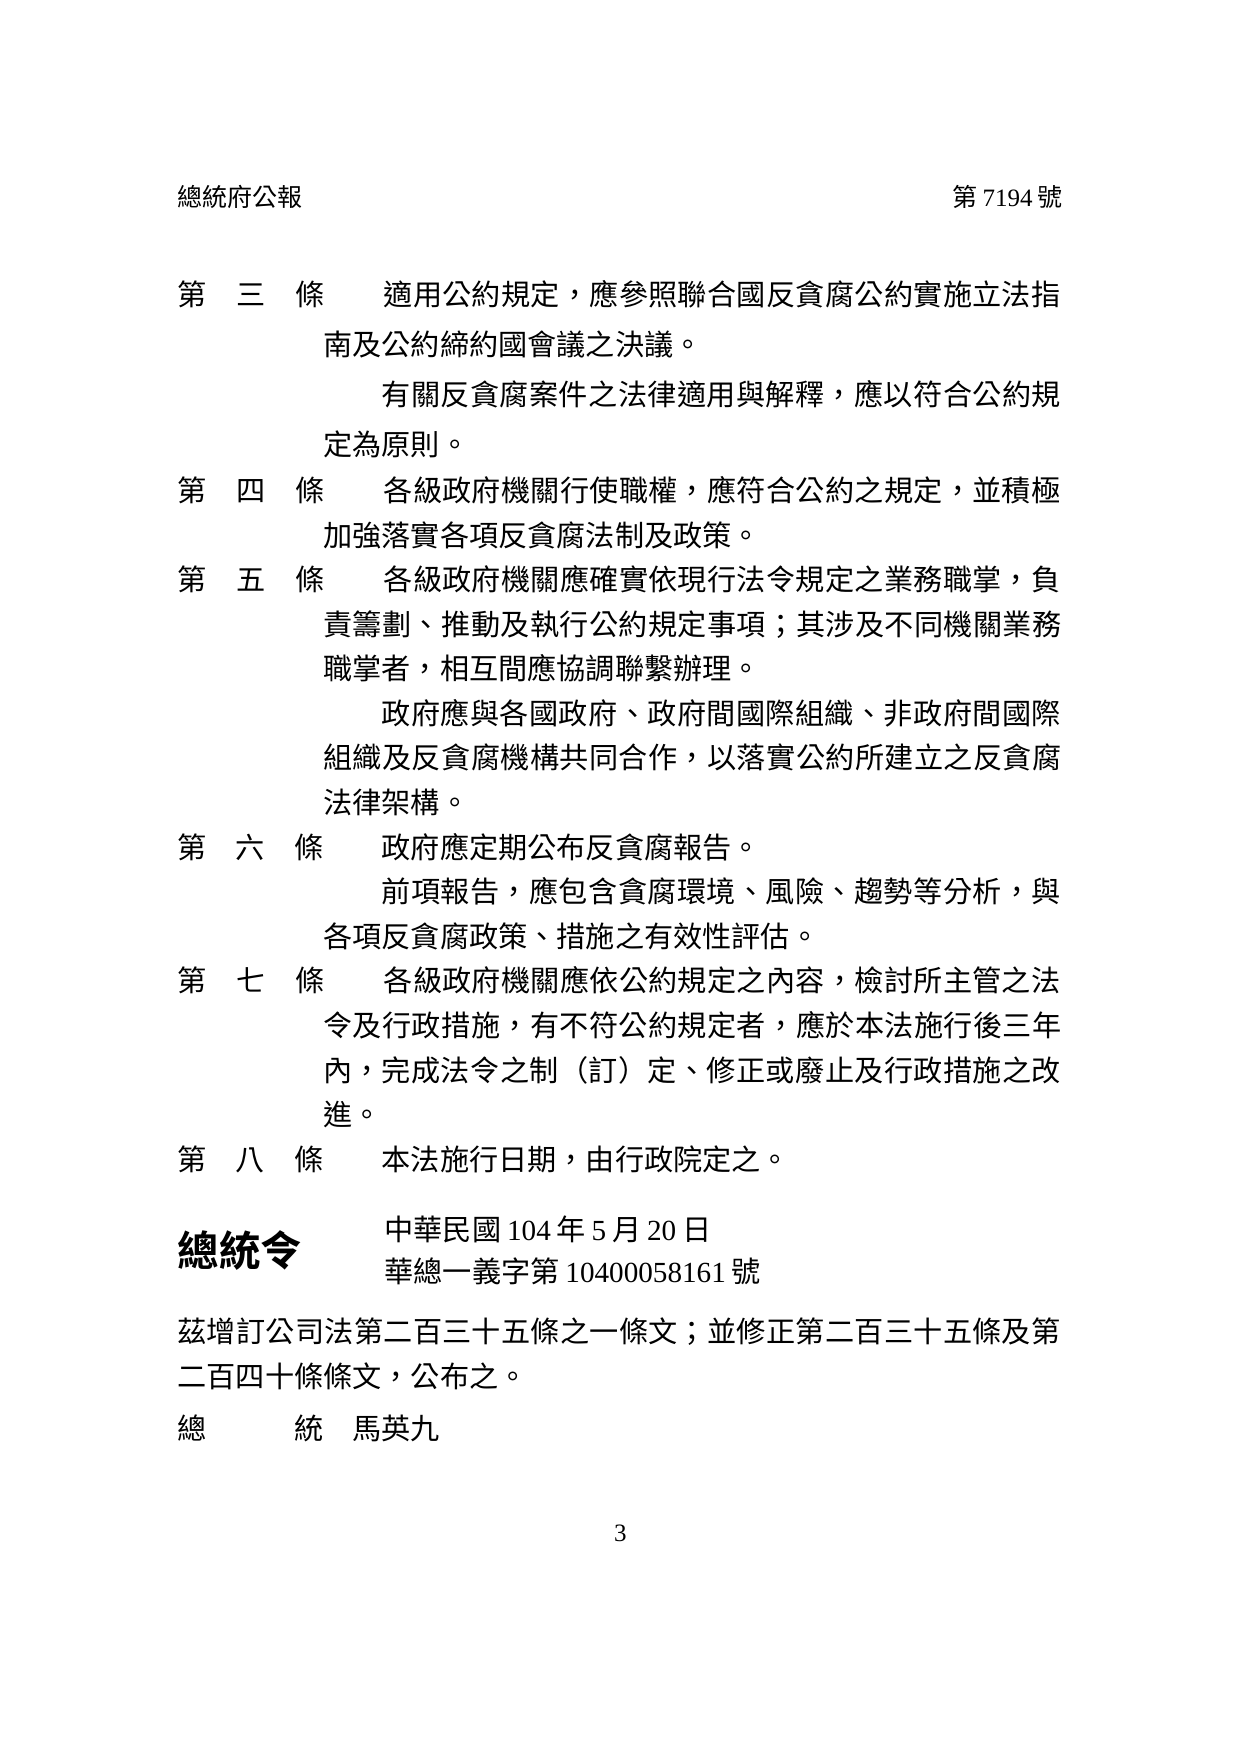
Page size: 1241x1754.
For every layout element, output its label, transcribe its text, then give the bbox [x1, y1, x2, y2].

table_header 中華民國104年5月20日 華總一義字第10400058161號 [381, 1204, 877, 1293]
text 第 七 條 各級政府機關應依公約規定之內容，檢討所主管之法令及行政措施，有不符公約規定者，應於本法施行後三年內，完成法令之制（訂）定、修正或廢止及行政措施之改進。 [177, 956, 1063, 1134]
table_header 總統令 [174, 1204, 381, 1293]
text 第 六 條 政府應定期公布反貪腐報告。 [177, 822, 1063, 867]
text 茲增訂公司法第二百三十五條之一條文；並修正第二百三十五條及第二百四十條條文，公布之。 [177, 1305, 1063, 1397]
text 有關反貪腐案件之法律適用與解釋，應以符合公約規定為原則。 [323, 366, 1063, 466]
text 第 四 條 各級政府機關行使職權，應符合公約之規定，並積極加強落實各項反貪腐法制及政策。 [177, 466, 1063, 555]
text 政府應與各國政府、政府間國際組織、非政府間國際組織及反貪腐機構共同合作，以落實公約所建立之反貪腐法律架構。 [323, 689, 1063, 822]
text 總 統 馬英九 [177, 1409, 1063, 1447]
text 第 八 條 本法施行日期，由行政院定之。 [177, 1134, 1063, 1179]
text 前項報告，應包含貪腐環境、風險、趨勢等分析，與各項反貪腐政策、措施之有效性評估。 [323, 867, 1063, 956]
text 第 五 條 各級政府機關應確實依現行法令規定之業務職掌，負責籌劃、推動及執行公約規定事項；其涉及不同機關業務職掌者，相互間應協調聯繫辦理。 [177, 555, 1063, 689]
text 第 三 條 適用公約規定，應參照聯合國反貪腐公約實施立法指南及公約締約國會議之決議。 [177, 266, 1063, 366]
